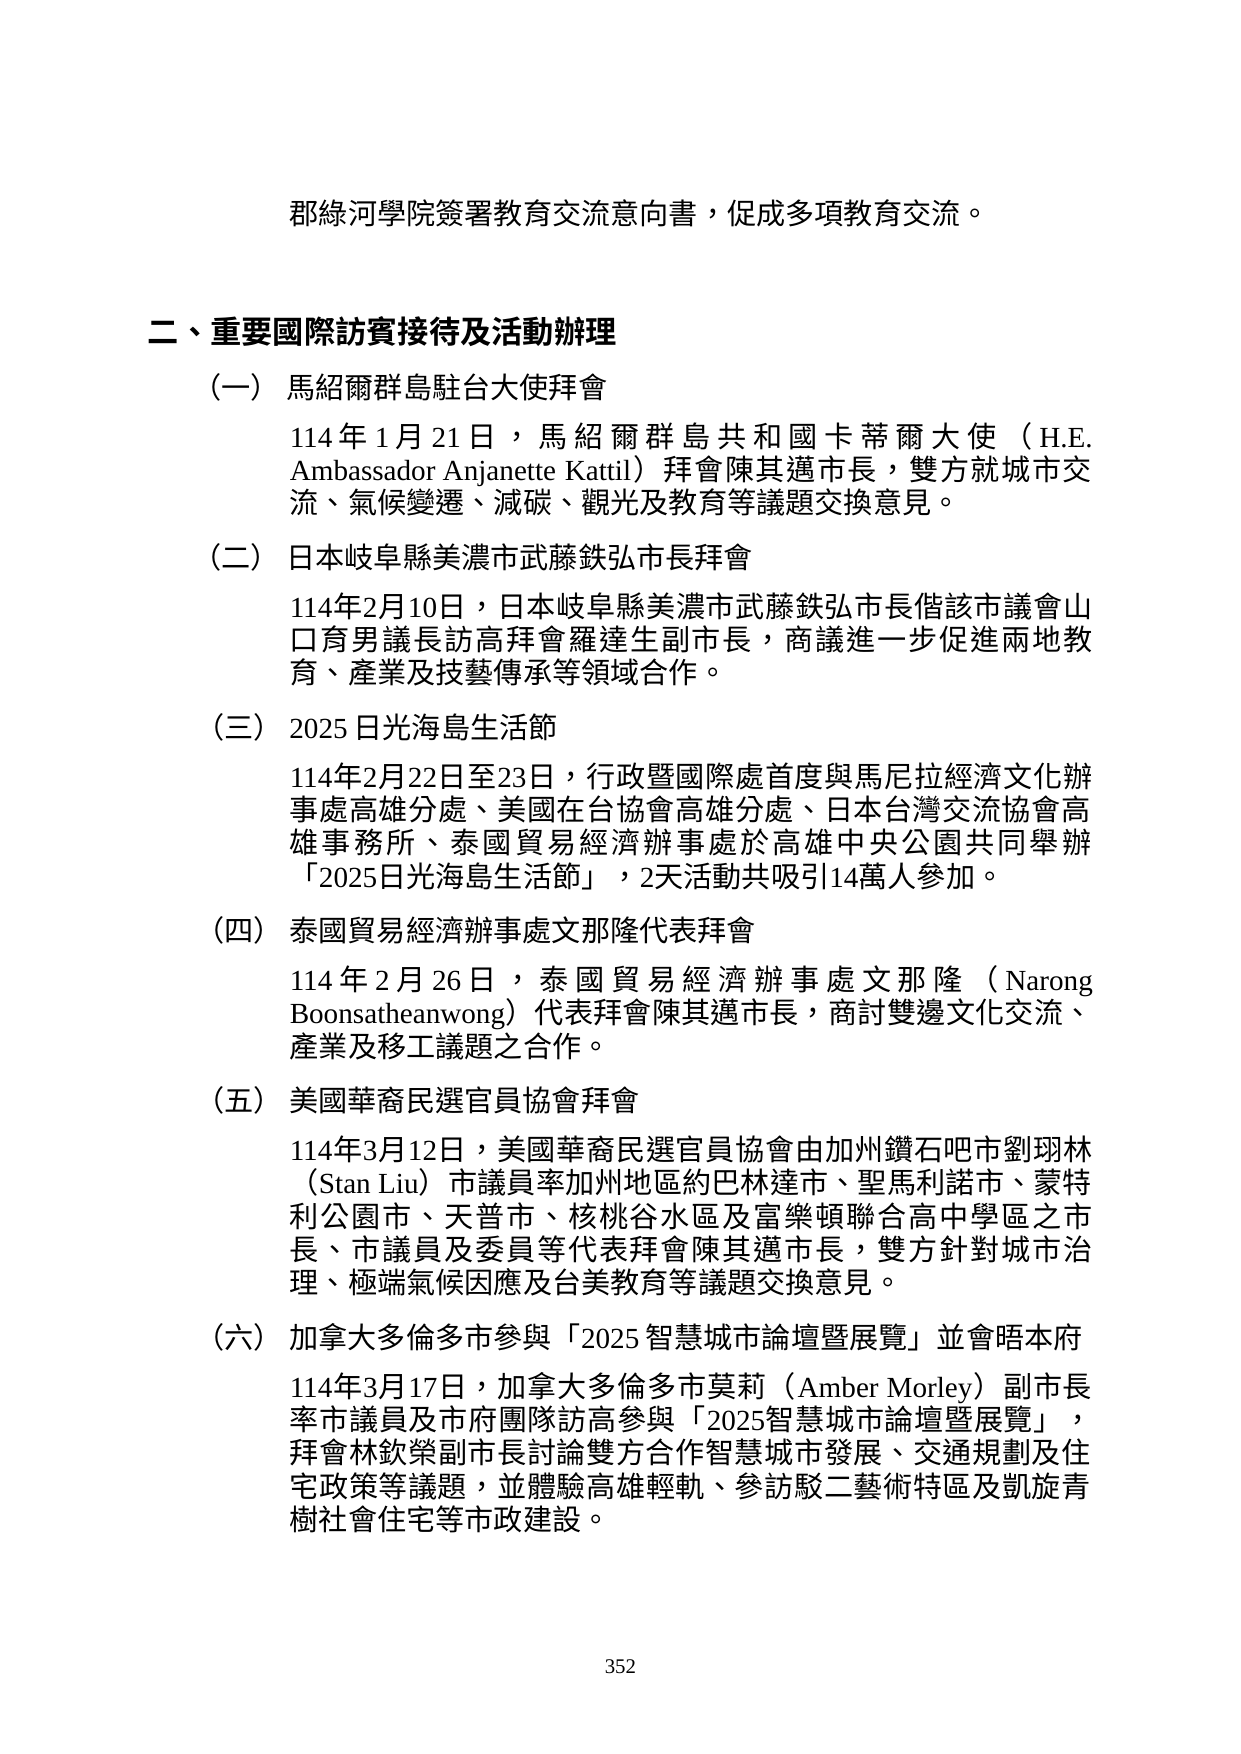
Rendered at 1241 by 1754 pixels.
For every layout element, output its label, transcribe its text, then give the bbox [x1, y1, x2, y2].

list 加拿大多倫多市參與「2025智慧城市論壇暨展覽」並會晤本府 [195, 1300, 1092, 1370]
list 日本岐阜縣美濃市武藤鉄弘市長拜會 [192, 520, 1092, 590]
text 二、重要國際訪賓接待及活動辦理 [148, 317, 1092, 350]
text 114年2月26日，泰國貿易經濟辦事處文那隆（Narong Boonsatheanwong）代表拜會陳其邁市長，商討雙邊文化交流、產業及移工議題之合作。 [289, 964, 1092, 1064]
list 馬紹爾群島駐台大使拜會 [192, 350, 1092, 420]
list 美國華裔民選官員協會拜會 [195, 1064, 1092, 1134]
text 114年1月21日，馬紹爾群島共和國卡蒂爾大使（H.E. Ambassador Anjanette Kattil）拜會陳其邁市長，雙方就城市交流、氣候變遷、減碳、觀光及教育等議題交換意見。 [289, 420, 1092, 520]
list 泰國貿易經濟辦事處文那隆代表拜會 [195, 894, 1092, 964]
text 114年3月17日，加拿大多倫多市莫莉（Amber Morley）副市長率市議員及市府團隊訪高參與「2025智慧城市論壇暨展覽」，拜會林欽榮副市長討論雙方合作智慧城市發展、交通規劃及住宅政策等議題，並體驗高雄輕軌、參訪駁二藝術特區及凱旋青樹社會住宅等市政建設。 [289, 1370, 1092, 1537]
text 114年2月10日，日本岐阜縣美濃市武藤鉄弘市長偕該市議會山口育男議長訪高拜會羅達生副市長，商議進一步促進兩地教育、產業及技藝傳承等領域合作。 [289, 590, 1092, 690]
list 2025日光海島生活節 [195, 690, 1092, 760]
text 114年2月22日至23日，行政暨國際處首度與馬尼拉經濟文化辦事處高雄分處、美國在台協會高雄分處、日本台灣交流協會高雄事務所、泰國貿易經濟辦事處於高雄中央公園共同舉辦「2025日光海島生活節」，2天活動共吸引14萬人參加。 [289, 760, 1092, 894]
text 郡綠河學院簽署教育交流意向書，促成多項教育交流。 [289, 177, 1092, 247]
text 114年3月12日，美國華裔民選官員協會由加州鑽石吧市劉珝林（Stan Liu）市議員率加州地區約巴林達市、聖馬利諾市、蒙特利公園市、天普市、核桃谷水區及富樂頓聯合高中學區之市長、市議員及委員等代表拜會陳其邁市長，雙方針對城市治理、極端氣候因應及台美教育等議題交換意見。 [289, 1134, 1092, 1300]
